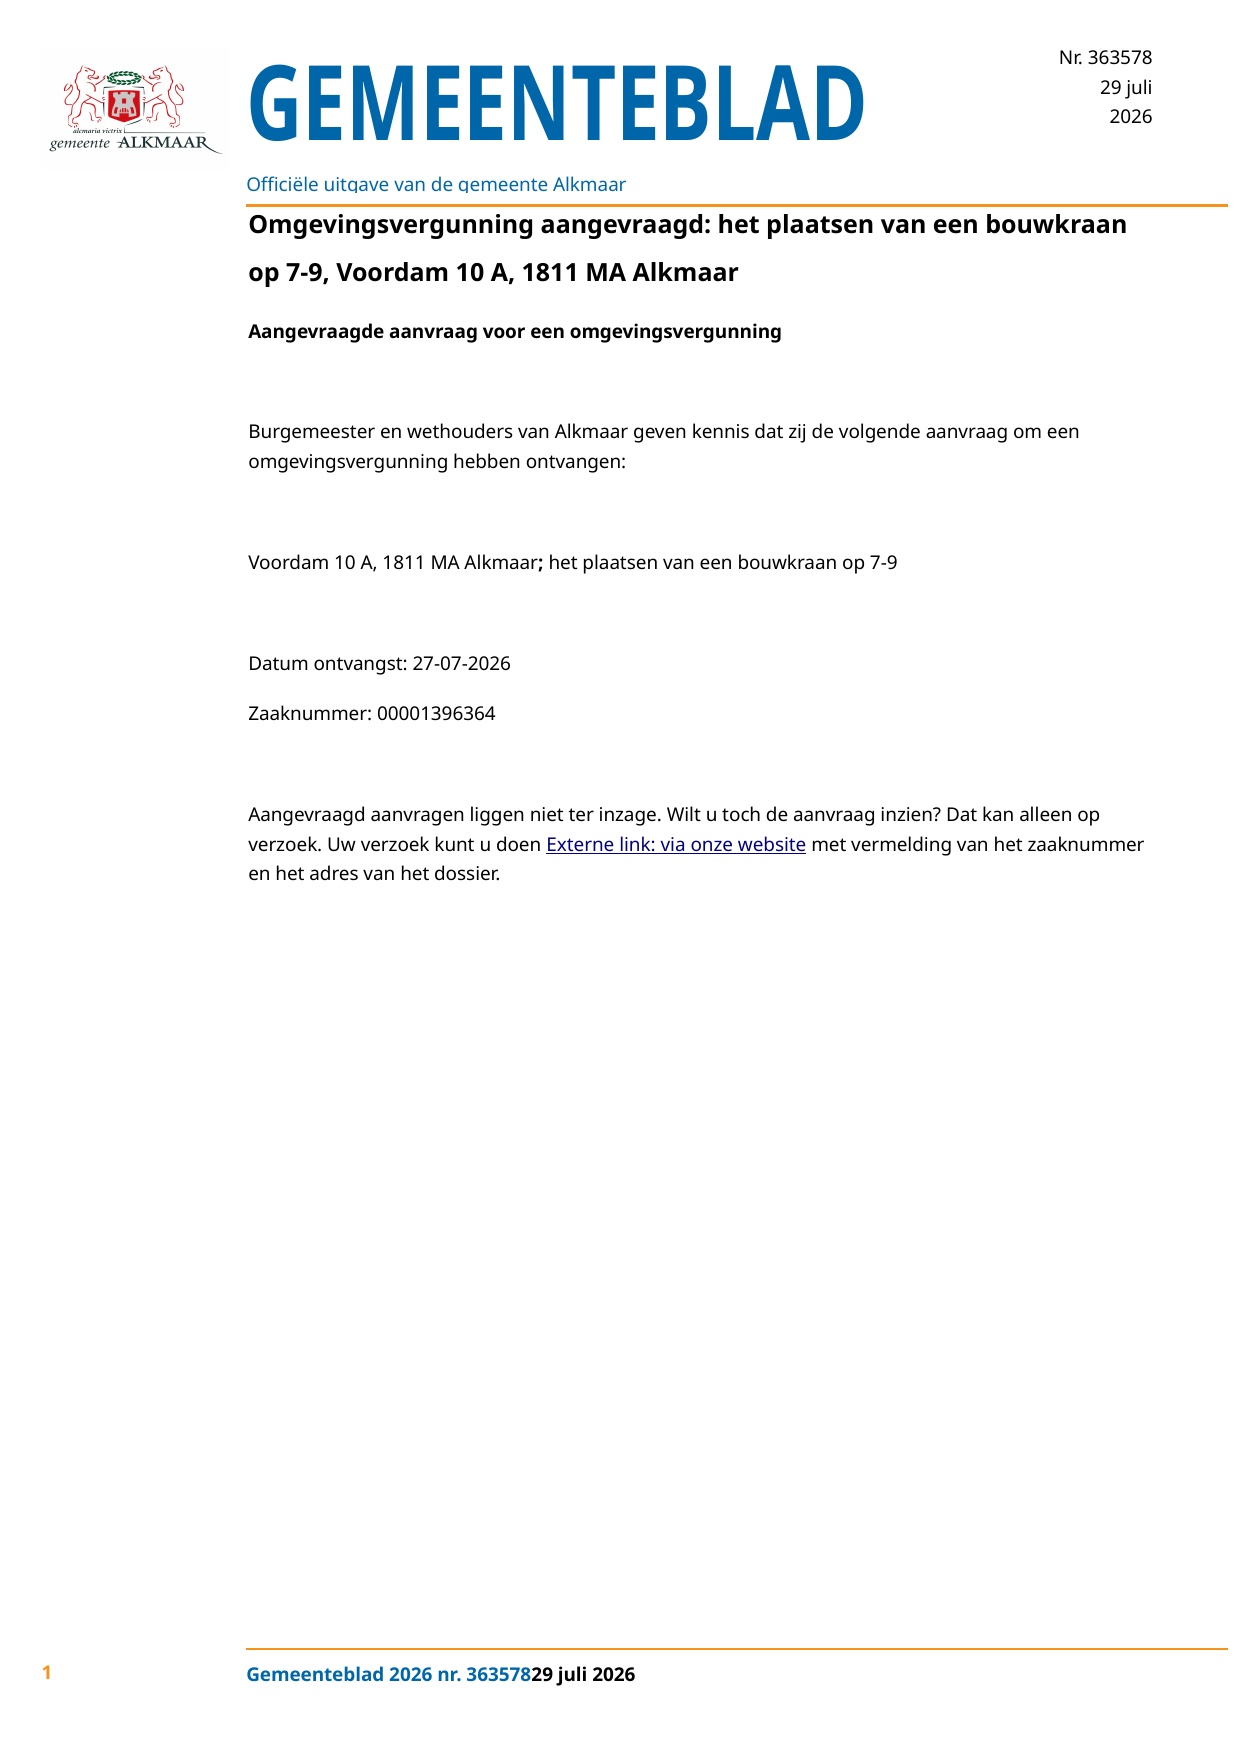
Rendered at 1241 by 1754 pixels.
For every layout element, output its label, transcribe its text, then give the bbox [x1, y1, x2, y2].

text Aangevraagd aanvragen liggen niet ter inzage. Wilt u toch de aanvraag inzien? Dat kan alleen op verzoek. Uw verzoek kunt u doen Externe link: via onze website met vermelding van het zaaknummer en het adres van het dossier. [248, 801, 1152, 886]
text Zaaknummer: 00001396364 [248, 700, 1152, 726]
picture [41, 47, 231, 172]
text Datum ontvangst: 27-07-2026 [248, 650, 1152, 676]
text Voordam 10 A, 1811 MA Alkmaar; het plaatsen van een bouwkraan op 7-9 [248, 549, 1152, 575]
text Aangevraagde aanvraag voor een omgevingsvergunning [248, 318, 1152, 344]
text Burgemeester en wethouders van Alkmaar geven kennis dat zij de volgende aanvraag om een omgevingsvergunning hebben ontvangen: [248, 419, 1152, 474]
text Omgevingsvergunning aangevraagd: het plaatsen van een bouwkraan op 7-9, Voordam 10 A, 1811 MA Alkmaar [248, 207, 1152, 288]
